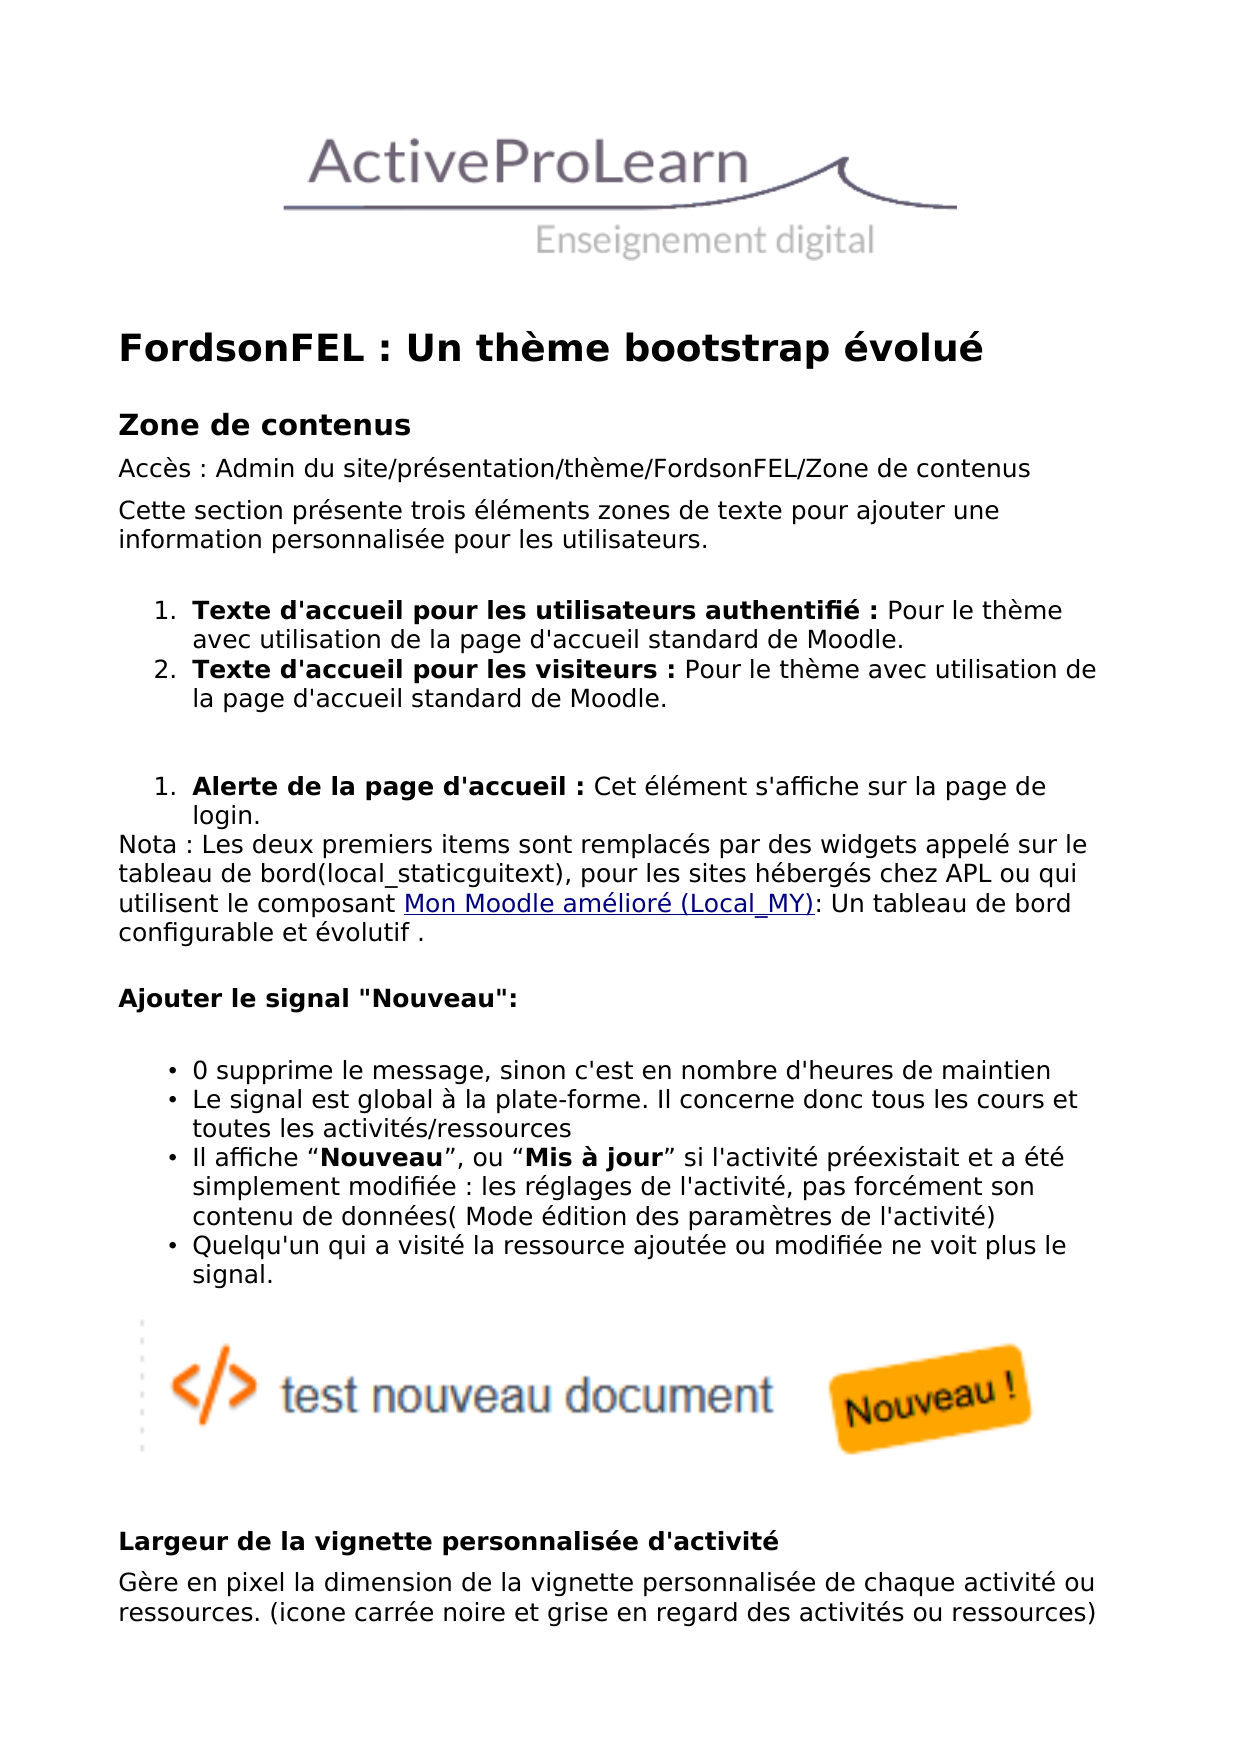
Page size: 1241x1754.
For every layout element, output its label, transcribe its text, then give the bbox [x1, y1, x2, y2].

subtitle Zone de contenus [118, 408, 1122, 442]
list 0 supprime le message, sinon c'est en nombre d'heures de maintien [177, 1056, 1122, 1085]
text Accès : Admin du site/présentation/thème/FordsonFEL/Zone de contenus [118, 454, 1122, 484]
list Texte d'accueil pour les utilisateurs authentifié : Pour le thème avec utilisation de la page d'accueil standard de Moodle. [177, 597, 1122, 655]
list Texte d'accueil pour les visiteurs : Pour le thème avec utilisation de la page d'accueil standard de Moodle. [177, 655, 1122, 713]
list Il affiche “Nouveau”, ou “Mis à jour” si l'activité préexistait et a été simplement modifiée : les réglages de l'activité, pas forcément son contenu de données( Mode édition des paramètres de l'activité) [177, 1143, 1122, 1231]
list Alerte de la page d'accueil : Cet élément s'affiche sur la page de login. [177, 772, 1122, 831]
picture [283, 118, 957, 261]
subtitle FordsonFEL : Un thème bootstrap évolué [118, 327, 1122, 371]
list Le signal est global à la plate-forme. Il concerne donc tous les cours et toutes les activités/ressources [177, 1085, 1122, 1143]
text Nota : Les deux premiers items sont remplacés par des widgets appelé sur le tableau de bord(local_staticguitext), pour les sites hébergés chez APL ou qui utilisent le composant Mon Moodle amélioré (Local_MY): Un tableau de bord configurable et évolutif . [118, 831, 1122, 947]
text Gère en pixel la dimension de la vignette personnalisée de chaque activité ou ressources. (icone carrée noire et grise en regard des activités ou ressources) [118, 1569, 1122, 1627]
picture [118, 1318, 1123, 1461]
subtitle Ajouter le signal "Nouveau": [118, 985, 1122, 1014]
subtitle Largeur de la vignette personnalisée d'activité [118, 1527, 1122, 1556]
text Cette section présente trois éléments zones de texte pour ajouter une information personnalisée pour les utilisateurs. [118, 496, 1122, 554]
list Quelqu'un qui a visité la ressource ajoutée ou modifiée ne voit plus le signal. [177, 1231, 1122, 1289]
